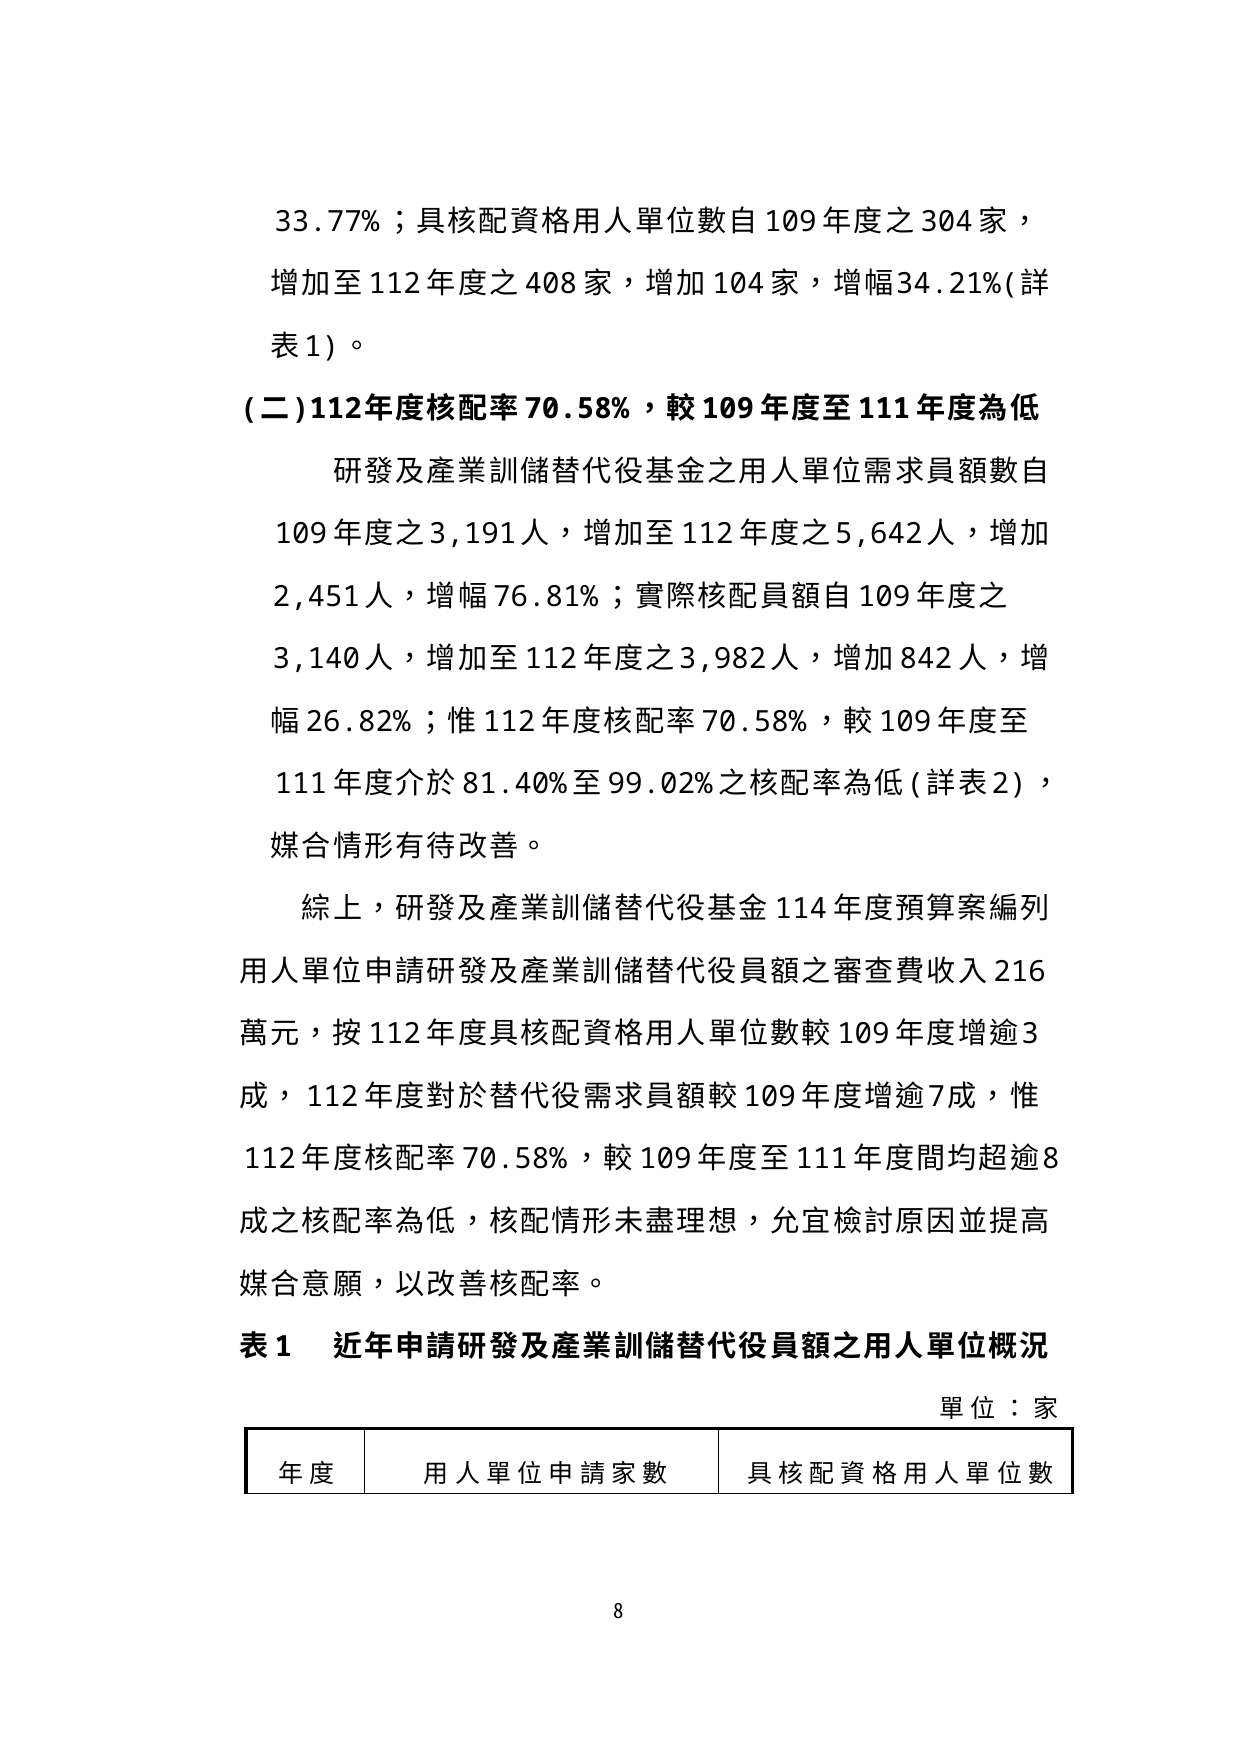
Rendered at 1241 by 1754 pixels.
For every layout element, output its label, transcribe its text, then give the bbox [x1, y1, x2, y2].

table_header 年度 [248, 1430, 364, 1493]
text 綜上，研發及產業訓儲替代役基金114年度預算案編列用人單位申請研發及產業訓儲替代役員額之審查費收入216萬元，按112年度具核配資格用人單位數較109年度增逾3成，112年度對於替代役需求員額較109年度增逾7成，惟112年度核配率70.58%，較109年度至111年度間均超逾8成之核配率為低，核配情形未盡理想，允宜檢討原因並提高媒合意願，以改善核配率。 [234, 865, 1061, 1302]
text 33.77%；具核配資格用人單位數自109年度之304家，增加至112年度之408家，增加104家，增幅34.21%(詳表1)。 [264, 177, 1061, 365]
text 表1 近年申請研發及產業訓儲替代役員額之用人單位概況 [234, 1302, 1061, 1365]
table_header 具核配資格用人單位數 [719, 1430, 1071, 1493]
table_header 用人單位申請家數 [365, 1430, 718, 1493]
text 研發及產業訓儲替代役基金之用人單位需求員額數自109年度之3,191人，增加至112年度之5,642人，增加2,451人，增幅76.81%；實際核配員額自109年度之3,140人，增加至112年度之3,982人，增加842人，增幅26.82%；惟112年度核配率70.58%，較109年度至111年度介於81.40%至99.02%之核配率為低(詳表2)，媒合情形有待改善。 [264, 427, 1061, 865]
text (二)112年度核配率70.58%，較109年度至111年度為低 [234, 365, 1061, 427]
text 單位：家 [234, 1365, 1061, 1427]
